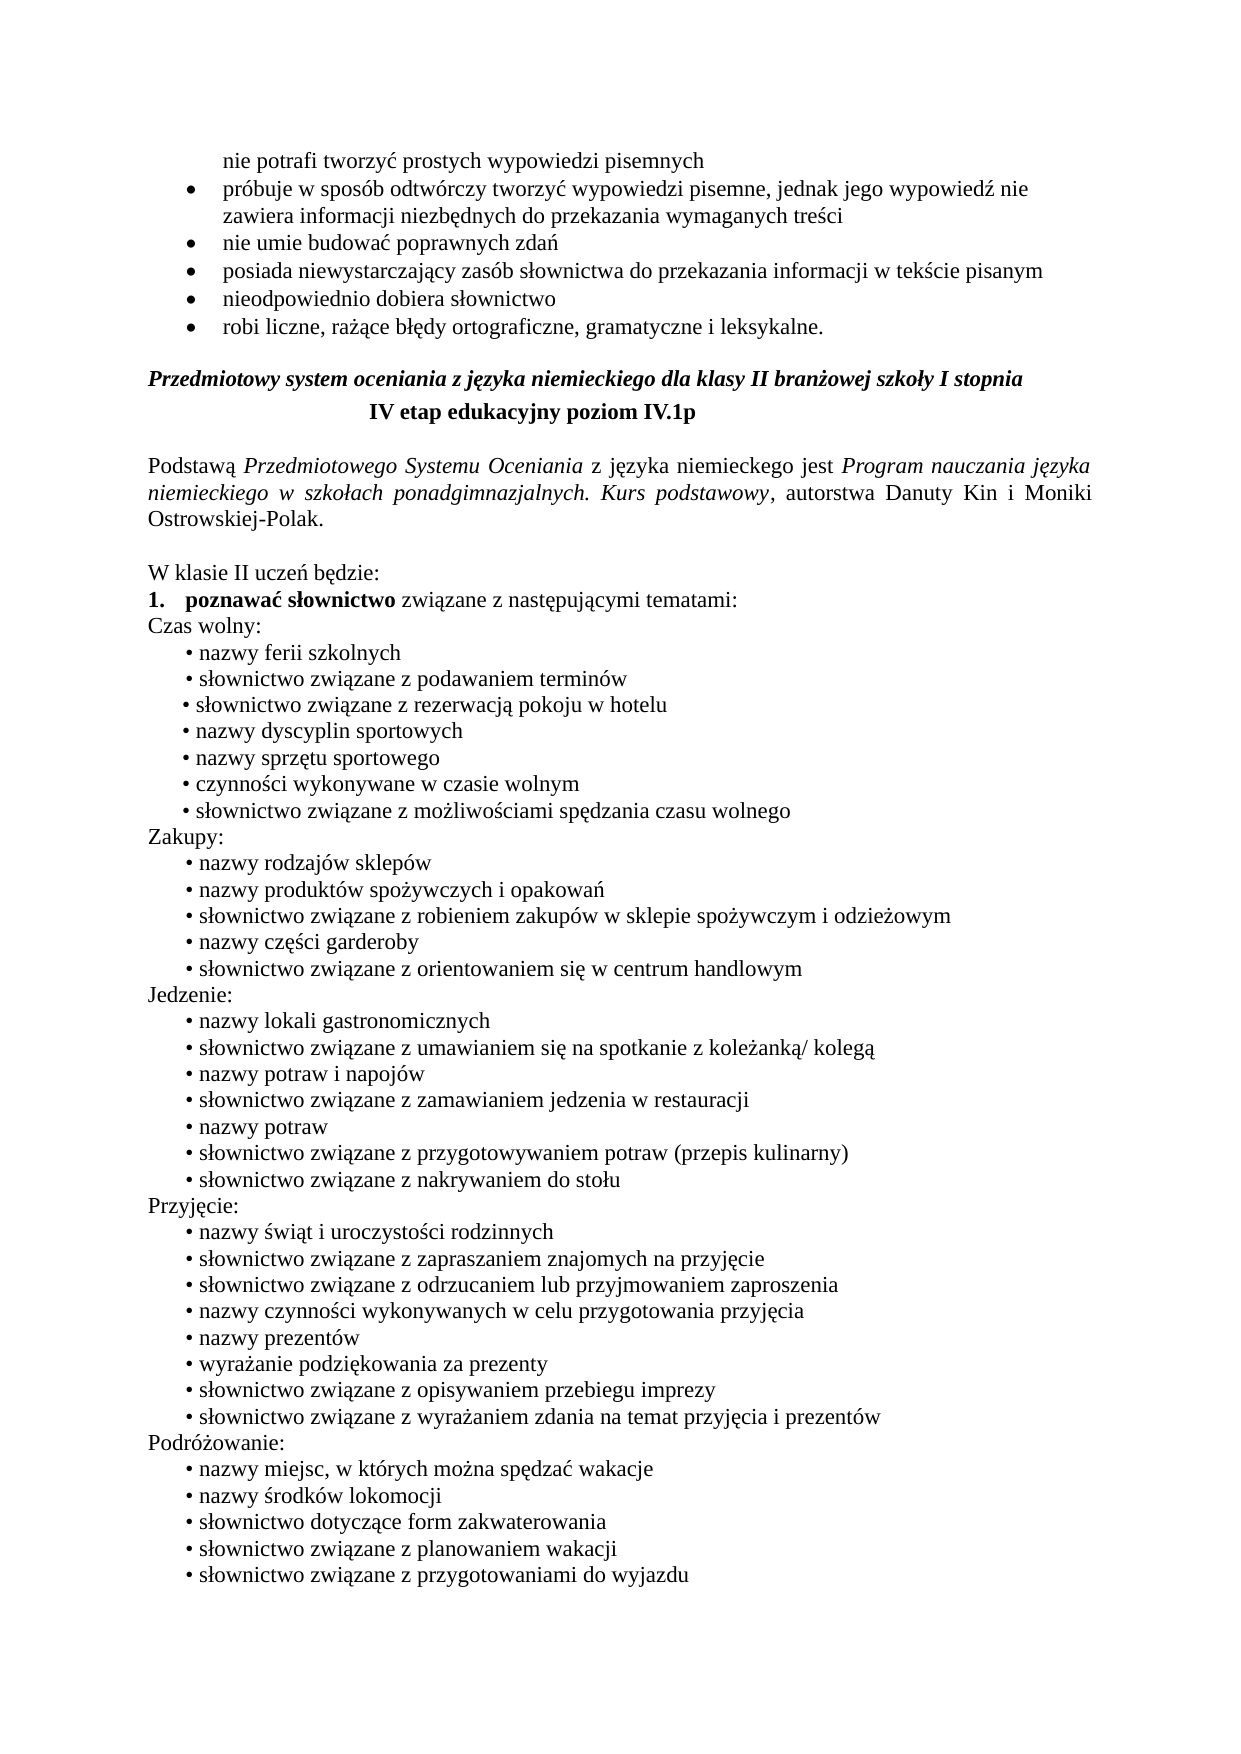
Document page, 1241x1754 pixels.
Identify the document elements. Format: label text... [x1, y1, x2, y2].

text • słownictwo związane z umawianiem się na spotkanie z koleżanką/ kolegą [185, 1034, 1093, 1060]
text • nazwy części garderoby [185, 928, 1093, 955]
text Jedzenie: [148, 981, 1093, 1007]
text • słownictwo związane z zamawianiem jedzenia w restauracji [185, 1087, 1093, 1113]
text • nazwy czynności wykonywanych w celu przygotowania przyjęcia [185, 1297, 1093, 1324]
text • nazwy potraw i napojów [185, 1060, 1093, 1087]
text W klasie II uczeń będzie: [148, 559, 1093, 586]
text • słownictwo związane z przygotowywaniem potraw (przepis kulinarny) [185, 1139, 1093, 1166]
text • słownictwo związane z rezerwacją pokoju w hotelu [148, 691, 1093, 718]
text • nazwy produktów spożywczych i opakowań [185, 876, 1093, 902]
text • wyrażanie podziękowania za prezenty [185, 1350, 1093, 1376]
list próbuje w sposób odtwórczy tworzyć wypowiedzi pisemne, jednak jego wypowiedź nie [185, 174, 1093, 202]
text Czas wolny: [148, 612, 1093, 638]
text Podróżowanie: [148, 1429, 1093, 1456]
text Zakupy: [148, 823, 1093, 849]
text • nazwy miejsc, w których można spędzać wakacje [185, 1456, 1093, 1482]
text • nazwy rodzajów sklepów [185, 849, 1093, 876]
text Przedmiotowy system oceniania z języka niemieckiego dla klasy II branżowej szkoły I stopnia [148, 365, 1093, 392]
text • słownictwo związane z podawaniem terminów [185, 665, 1093, 691]
text • nazwy ferii szkolnych [185, 638, 1093, 665]
list nie umie budować poprawnych zdań [185, 228, 1093, 256]
text • nazwy sprzętu sportowego [148, 744, 1093, 770]
text • słownictwo związane z robieniem zakupów w sklepie spożywczym i odzieżowym [185, 902, 1093, 928]
list nieodpowiednio dobiera słownictwo [185, 284, 1093, 312]
list robi liczne, rażące błędy ortograficzne, gramatyczne i leksykalne. [185, 312, 1093, 340]
text Przyjęcie: [148, 1192, 1093, 1218]
text • słownictwo związane z odrzucaniem lub przyjmowaniem zaproszenia [185, 1271, 1093, 1297]
text 1. poznawać słownictwo związane z następującymi tematami: [148, 586, 1093, 612]
text Podstawą Przedmiotowego Systemu Oceniania z języka niemieckego jest Program nauczania języka niemieckiego w szkołach ponadgimnazjalnych. Kurs podstawowy, autorstwa Danuty Kin i Moniki Ostrowskiej-Polak. [148, 452, 1093, 531]
text • słownictwo związane z przygotowaniami do wyjazdu [185, 1561, 1093, 1587]
text • nazwy prezentów [185, 1324, 1093, 1350]
text • nazwy środków lokomocji [185, 1482, 1093, 1508]
text • słownictwo związane z planowaniem wakacji [185, 1534, 1093, 1561]
text • słownictwo związane z nakrywaniem do stołu [185, 1166, 1093, 1192]
text zawiera informacji niezbędnych do przekazania wymaganych treści [223, 202, 1093, 228]
text IV etap edukacyjny poziom IV.1p [148, 398, 1093, 424]
list nie potrafi tworzyć prostych wypowiedzi pisemnych [185, 148, 1093, 174]
text • nazwy dyscyplin sportowych [148, 718, 1093, 744]
text • nazwy świąt i uroczystości rodzinnych [185, 1218, 1093, 1245]
text • słownictwo związane z możliwościami spędzania czasu wolnego [148, 797, 1093, 823]
text • słownictwo dotyczące form zakwaterowania [185, 1508, 1093, 1534]
text • czynności wykonywane w czasie wolnym [148, 770, 1093, 797]
text • nazwy lokali gastronomicznych [185, 1007, 1093, 1034]
text • słownictwo związane z wyrażaniem zdania na temat przyjęcia i prezentów [185, 1403, 1093, 1429]
text • słownictwo związane z opisywaniem przebiegu imprezy [185, 1376, 1093, 1403]
text • nazwy potraw [185, 1113, 1093, 1139]
text • słownictwo związane z zapraszaniem znajomych na przyjęcie [185, 1245, 1093, 1271]
text • słownictwo związane z orientowaniem się w centrum handlowym [185, 955, 1093, 981]
list posiada niewystarczający zasób słownictwa do przekazania informacji w tekście pisanym [185, 256, 1093, 284]
